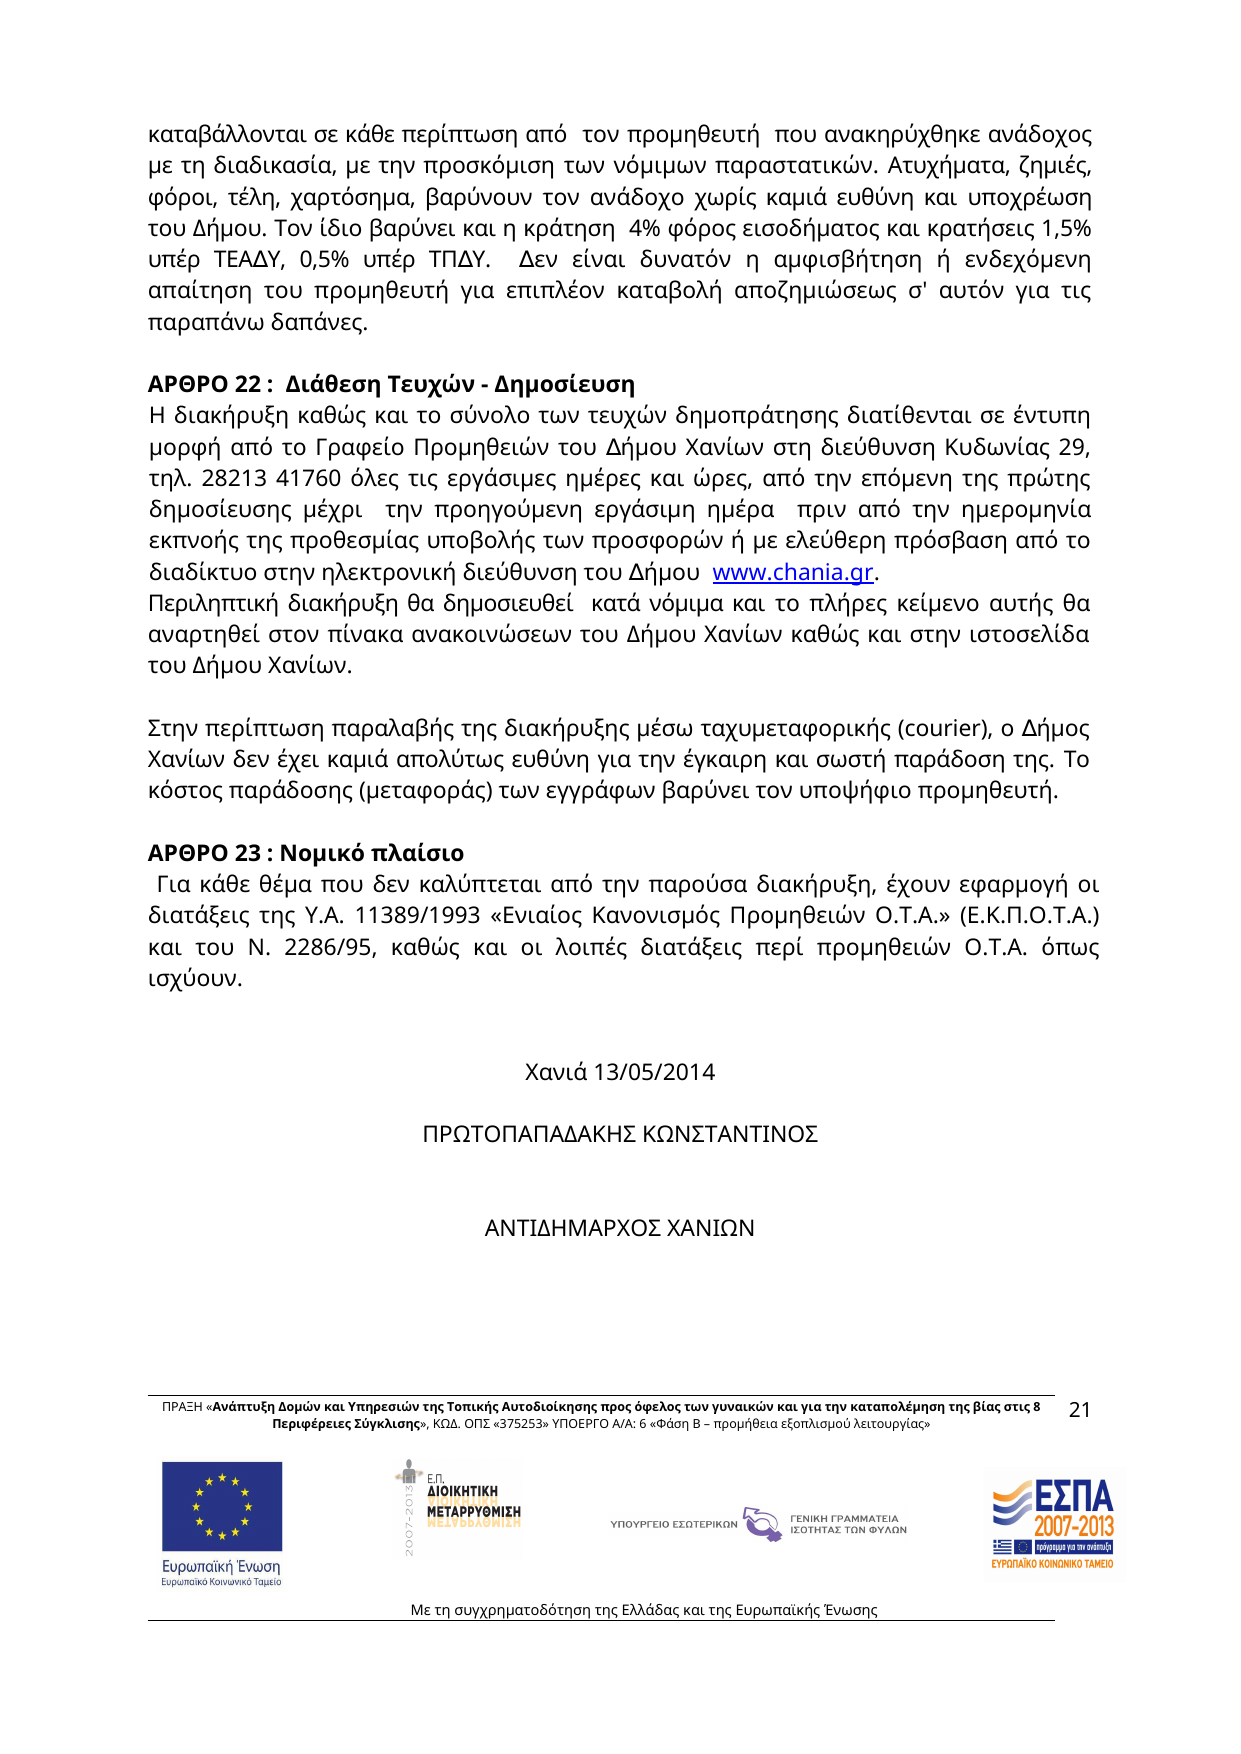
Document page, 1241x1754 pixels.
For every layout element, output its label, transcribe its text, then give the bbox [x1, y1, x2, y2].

picture [983, 1467, 1127, 1582]
text ΠΡΩΤΟΠΑΠΑΔΑΚΗΣ ΚΩΝΣΤΑΝΤΙΝΟΣ [148, 1118, 1092, 1149]
picture [155, 1456, 287, 1592]
text Χανιά 13/05/2014 [148, 1056, 1092, 1087]
text ΑΡΘΡΟ 23 : Νομικό πλαίσιο [148, 837, 1092, 868]
text Η διακήρυξη καθώς και το σύνολο των τευχών δημοπράτησης διατίθενται σε έντυπη μορφή από το Γραφείο Προμηθειών του ∆ήµου Χανίων στη διεύθυνση Κυδωνίας 29, τηλ. 28213 41760 όλες τις εργάσιμες ημέρες και ώρες, από την επόμενη της πρώτης δημοσίευσης μέχρι την προηγούμενη εργάσιμη ημέρα πριν από την ημερομηνία εκπνοής της προθεσμίας υποβολής των προσφορών ή με ελεύθερη πρόσβαση από το διαδίκτυο στην ηλεκτρονική διεύθυνση του ∆ήµου www.chania.gr. [149, 399, 1092, 587]
text Περιληπτική διακήρυξη θα δημοσιευθεί κατά νόμιμα και το πλήρες κείμενο αυτής θα αναρτηθεί στον πίνακα ανακοινώσεων του Δήμου Χανίων καθώς και στην ιστοσελίδα του Δήμου Χανίων. [148, 587, 1091, 681]
text Στην περίπτωση παραλαβής της διακήρυξης µέσω ταχυµεταφορικής (courier), ο ∆ήµος Χανίων δεν έχει καμιά απολύτως ευθύνη για την έγκαιρη και σωστή παράδοση της. Το κόστος παράδοσης (μεταφοράς) των εγγράφων βαρύνει τον υποψήφιο προμηθευτή. [148, 712, 1090, 806]
picture [608, 1505, 909, 1543]
text ΑΡΘΡΟ 22 : Διάθεση Τευχών - Δημοσίευση [148, 368, 1092, 399]
text καταβάλλονται σε κάθε περίπτωση από τον προμηθευτή που ανακηρύχθηκε ανάδοχος µε τη διαδικασία, µε την προσκόμιση των νόµιµων παραστατικών. Ατυχήματα, ζημιές, φόροι, τέλη, χαρτόσημα, βαρύνουν τον ανάδοχο χωρίς καμιά ευθύνη και υποχρέωση του Δήμου. Τον ίδιο βαρύνει και η κράτηση 4% φόρος εισοδήματος και κρατήσεις 1,5% υπέρ ΤΕΑ∆Υ, 0,5% υπέρ ΤΠ∆Υ. ∆εν είναι δυνατόν η αμφισβήτηση ή ενδεχόμενη απαίτηση του προμηθευτή για επιπλέον καταβολή αποζημιώσεως σ' αυτόν για τις παραπάνω δαπάνες. [148, 118, 1092, 337]
text Για κάθε θέμα που δεν καλύπτεται από την παρούσα διακήρυξη, έχουν εφαρμογή οι διατάξεις της Υ.Α. 11389/1993 «Ενιαίος Κανονισμός Προμηθειών Ο.Τ.Α.» (Ε.Κ.Π.Ο.Τ.Α.) και του Ν. 2286/95, καθώς και οι λοιπές διατάξεις περί προμηθειών Ο.Τ.Α. όπως ισχύουν. [148, 868, 1101, 993]
text ΑΝΤΙΔΗΜΑΡΧΟΣ ΧΑΝΙΩΝ [148, 1212, 1092, 1243]
